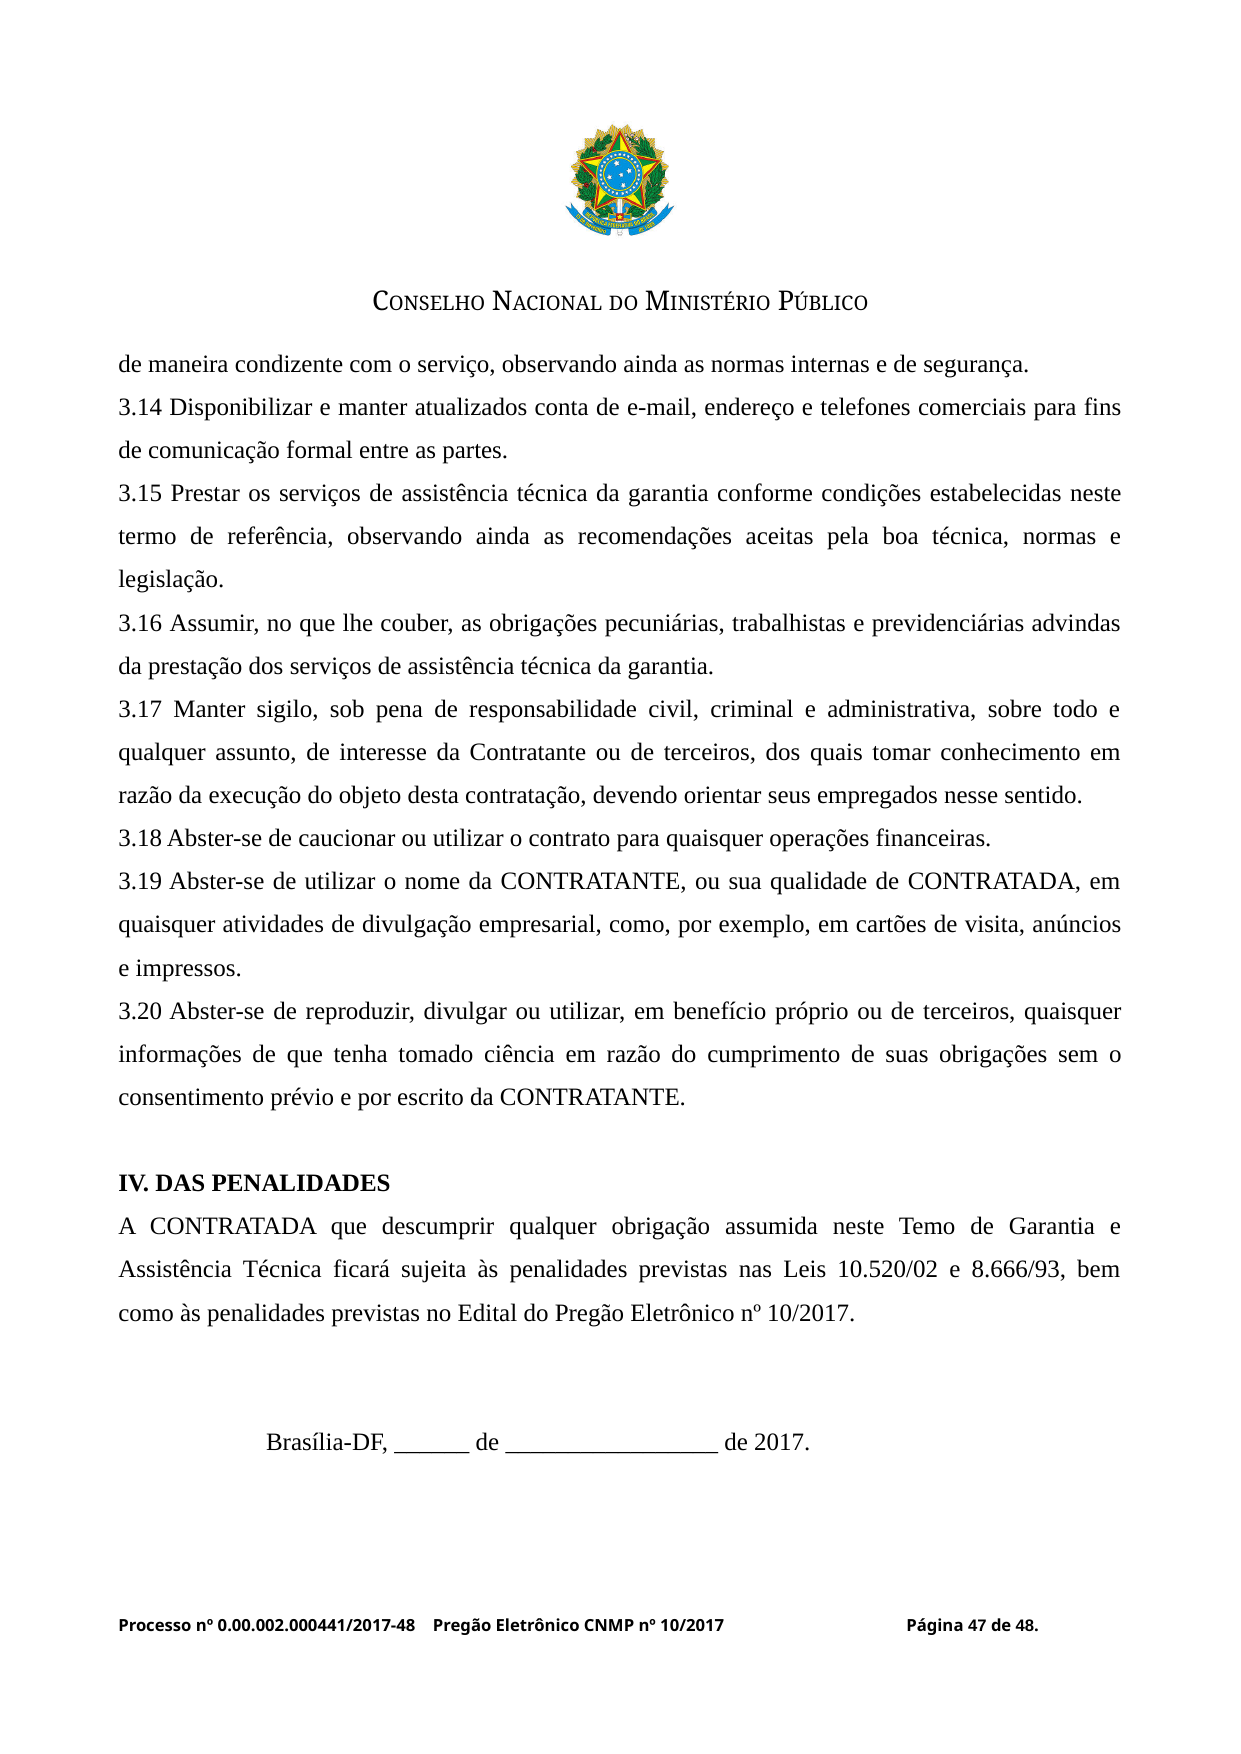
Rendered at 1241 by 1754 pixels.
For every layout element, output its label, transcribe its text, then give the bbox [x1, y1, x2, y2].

text 3.17 Manter sigilo, sob pena de responsabilidade civil, criminal e administrativa, sobre todo e qualquer assunto, de interesse da Contratante ou de terceiros, dos quais tomar conhecimento em razão da execução do objeto desta contratação, devendo orientar seus empregados nesse sentido. [118, 694, 1122, 809]
text 3.16 Assumir, no que lhe couber, as obrigações pecuniárias, trabalhistas e previdenciárias advindas da prestação dos serviços de assistência técnica da garantia. [118, 608, 1122, 679]
text 3.18 Abster-se de caucionar ou utilizar o contrato para quaisquer operações financeiras. [118, 823, 1122, 852]
text Brasília-DF, ______ de _________________ de 2017. [118, 1427, 1122, 1456]
text A CONTRATADA que descumprir qualquer obrigação assumida neste Temo de Garantia e Assistência Técnica ficará sujeita às penalidades previstas nas Leis 10.520/02 e 8.666/93, bem como às penalidades previstas no Edital do Pregão Eletrônico nº 10/2017. [118, 1211, 1122, 1326]
text 3.20 Abster-se de reproduzir, divulgar ou utilizar, em benefício próprio ou de terceiros, quaisquer informações de que tenha tomado ciência em razão do cumprimento de suas obrigações sem o consentimento prévio e por escrito da CONTRATANTE. [118, 996, 1122, 1111]
text de maneira condizente com o serviço, observando ainda as normas internas e de segurança. [118, 349, 1122, 378]
text 3.15 Prestar os serviços de assistência técnica da garantia conforme condições estabelecidas neste termo de referência, observando ainda as recomendações aceitas pela boa técnica, normas e legislação. [118, 478, 1122, 593]
text 3.19 Abster-se de utilizar o nome da CONTRATANTE, ou sua qualidade de CONTRATADA, em quaisquer atividades de divulgação empresarial, como, por exemplo, em cartões de visita, anúncios e impressos. [118, 866, 1122, 981]
text 3.14 Disponibilizar e manter atualizados conta de e-mail, endereço e telefones comerciais para fins de comunicação formal entre as partes. [118, 392, 1122, 464]
text IV. DAS PENALIDADES [118, 1168, 1122, 1197]
